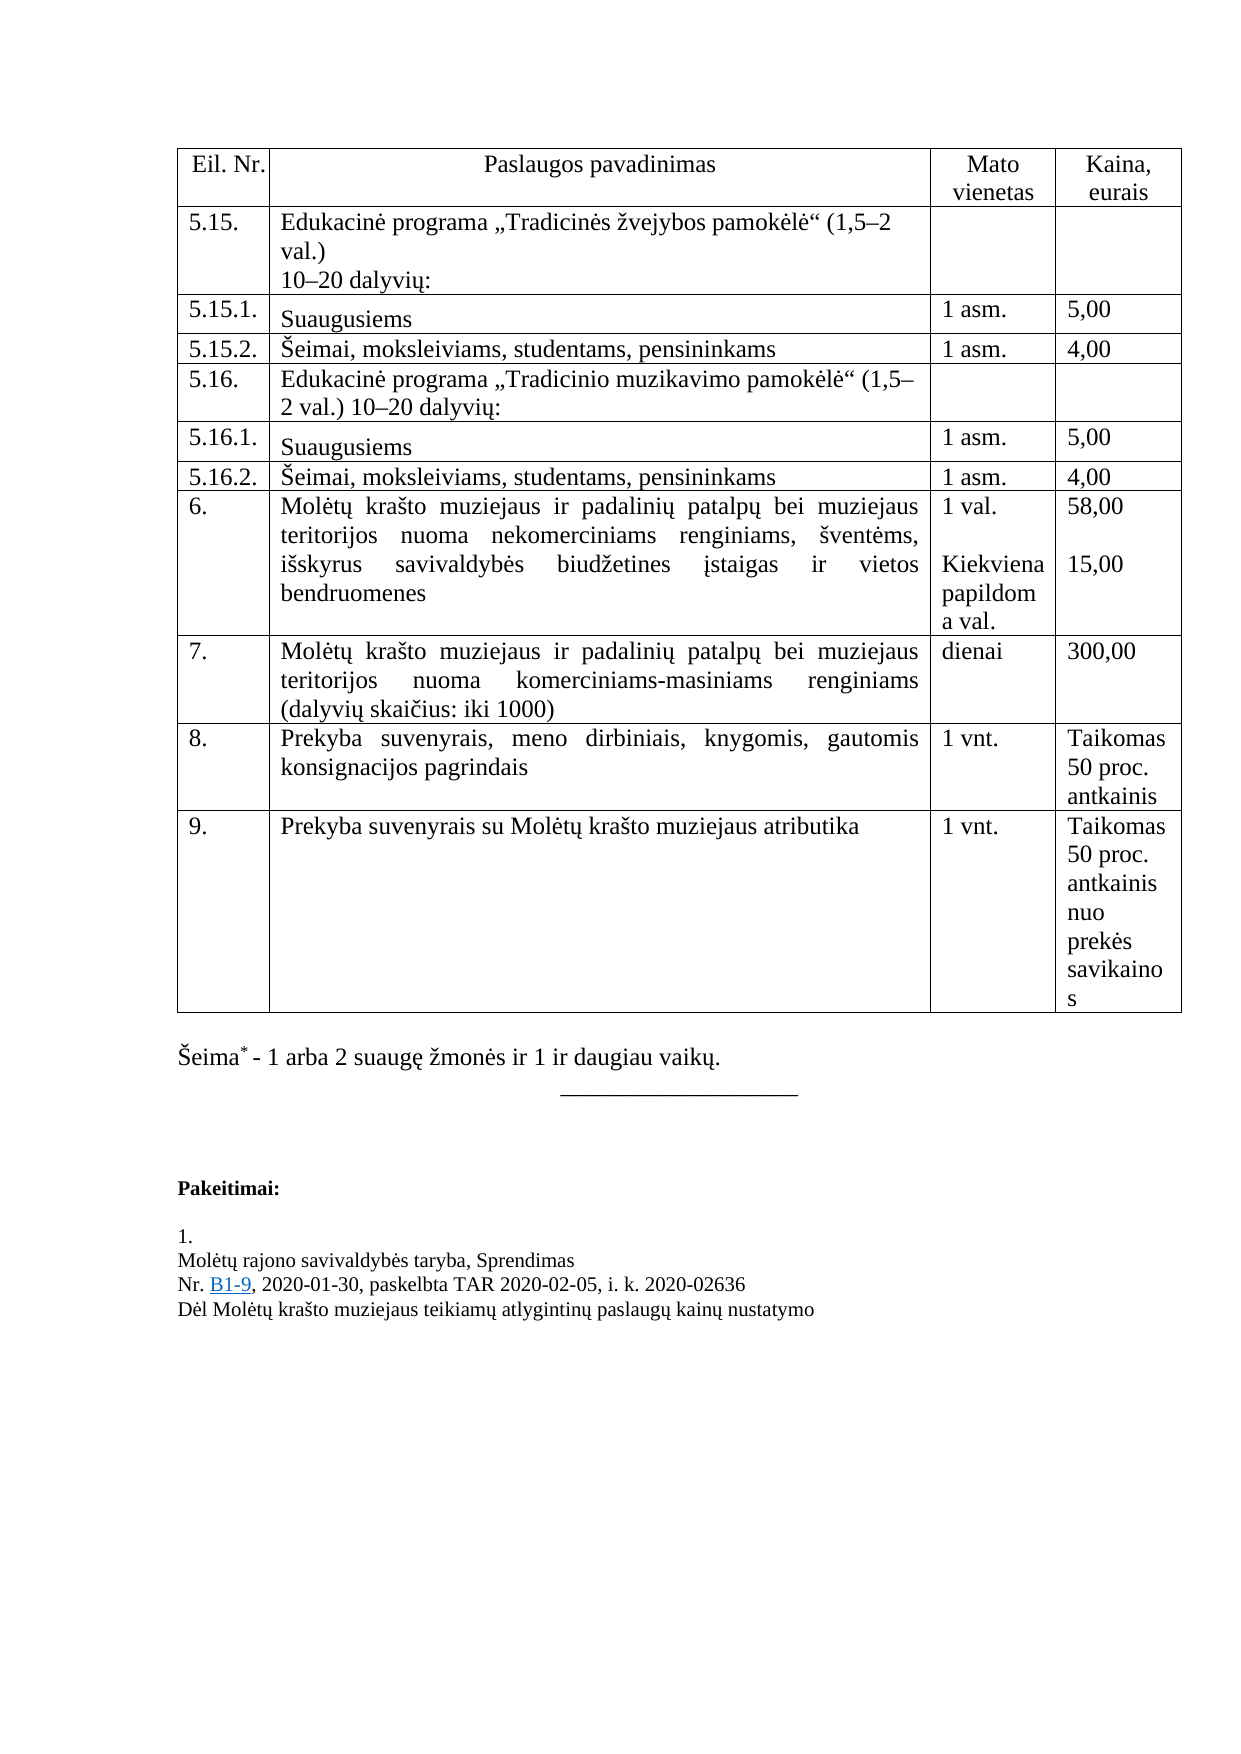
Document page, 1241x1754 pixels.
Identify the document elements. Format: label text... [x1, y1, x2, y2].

table_cell Taikomas 50 proc. antkainis [1056, 724, 1181, 810]
table_cell 5,00 [1056, 422, 1181, 461]
table_cell 5,00 [1056, 295, 1181, 333]
table_header Eil. Nr. [178, 149, 269, 206]
table_cell 58,00 15,00 [1056, 491, 1181, 635]
table_cell Molėtų krašto muziejaus ir padalinių patalpų bei muziejaus teritorijos nuoma nekomerciniams renginiams, šventėms, išskyrus savivaldybės biudžetines įstaigas ir vietos bendruomenes [270, 491, 930, 635]
table_cell Taikomas 50 proc. antkainis nuo prekės savikainos [1056, 811, 1181, 1012]
table_cell [1056, 364, 1181, 421]
table_cell 9. [178, 811, 269, 1012]
table_header Paslaugos pavadinimas [270, 149, 930, 206]
table_cell [1056, 207, 1181, 293]
table_cell 4,00 [1056, 334, 1181, 363]
table_cell 1 asm. [931, 422, 1055, 461]
table_cell 1 asm. [931, 462, 1055, 490]
text Nr. B1-9, 2020-01-30, paskelbta TAR 2020-02-05, i. k. 2020-02636 [177, 1272, 1181, 1296]
table_cell Molėtų krašto muziejaus ir padalinių patalpų bei muziejaus teritorijos nuoma komerciniams-masiniams renginiams (dalyvių skaičius: iki 1000) [270, 636, 930, 722]
table_cell 6. [178, 491, 269, 635]
table_header Mato vienetas [931, 149, 1055, 206]
table_cell 5.16. [178, 364, 269, 421]
table_cell 8. [178, 724, 269, 810]
table_cell 5.15.2. [178, 334, 269, 363]
table_cell dienai [931, 636, 1055, 722]
text 1. [177, 1224, 1181, 1248]
text Pakeitimai: [177, 1176, 1181, 1200]
table_cell 1 vnt. [931, 811, 1055, 1012]
table_cell 1 vnt. [931, 724, 1055, 810]
table_cell 4,00 [1056, 462, 1181, 490]
table_cell 5.16.2. [178, 462, 269, 490]
table_cell 7. [178, 636, 269, 722]
table_cell Prekyba suvenyrais, meno dirbiniais, knygomis, gautomis konsignacijos pagrindais [270, 724, 930, 810]
table_cell Suaugusiems [270, 422, 930, 461]
table_cell Šeimai, moksleiviams, studentams, pensininkams [270, 462, 930, 490]
table_cell 5.16.1. [178, 422, 269, 461]
table_cell [931, 364, 1055, 421]
table_cell 1 val. Kiekviena papildoma val. [931, 491, 1055, 635]
table_cell 5.15. [178, 207, 269, 293]
table_cell Suaugusiems [270, 295, 930, 333]
text Molėtų rajono savivaldybės taryba, Sprendimas [177, 1248, 1181, 1272]
table_cell [931, 207, 1055, 293]
table_cell 300,00 [1056, 636, 1181, 722]
table_cell Šeimai, moksleiviams, studentams, pensininkams [270, 334, 930, 363]
text ___________________ [177, 1071, 1181, 1099]
table_cell Edukacinė programa „Tradicinės žvejybos pamokėlė“ (1,5–2 val.) 10–20 dalyvių: [270, 207, 930, 293]
text Dėl Molėtų krašto muziejaus teikiamų atlygintinų paslaugų kainų nustatymo [177, 1296, 1181, 1321]
table_cell Edukacinė programa „Tradicinio muzikavimo pamokėlė“ (1,5–2 val.) 10–20 dalyvių: [270, 364, 930, 421]
table_cell 1 asm. [931, 334, 1055, 363]
table_cell Prekyba suvenyrais su Molėtų krašto muziejaus atributika [270, 811, 930, 1012]
text Šeima* - 1 arba 2 suaugę žmonės ir 1 ir daugiau vaikų. [177, 1042, 1181, 1071]
table_cell 5.15.1. [178, 295, 269, 333]
table_header Kaina, eurais [1056, 149, 1181, 206]
table_cell 1 asm. [931, 295, 1055, 333]
